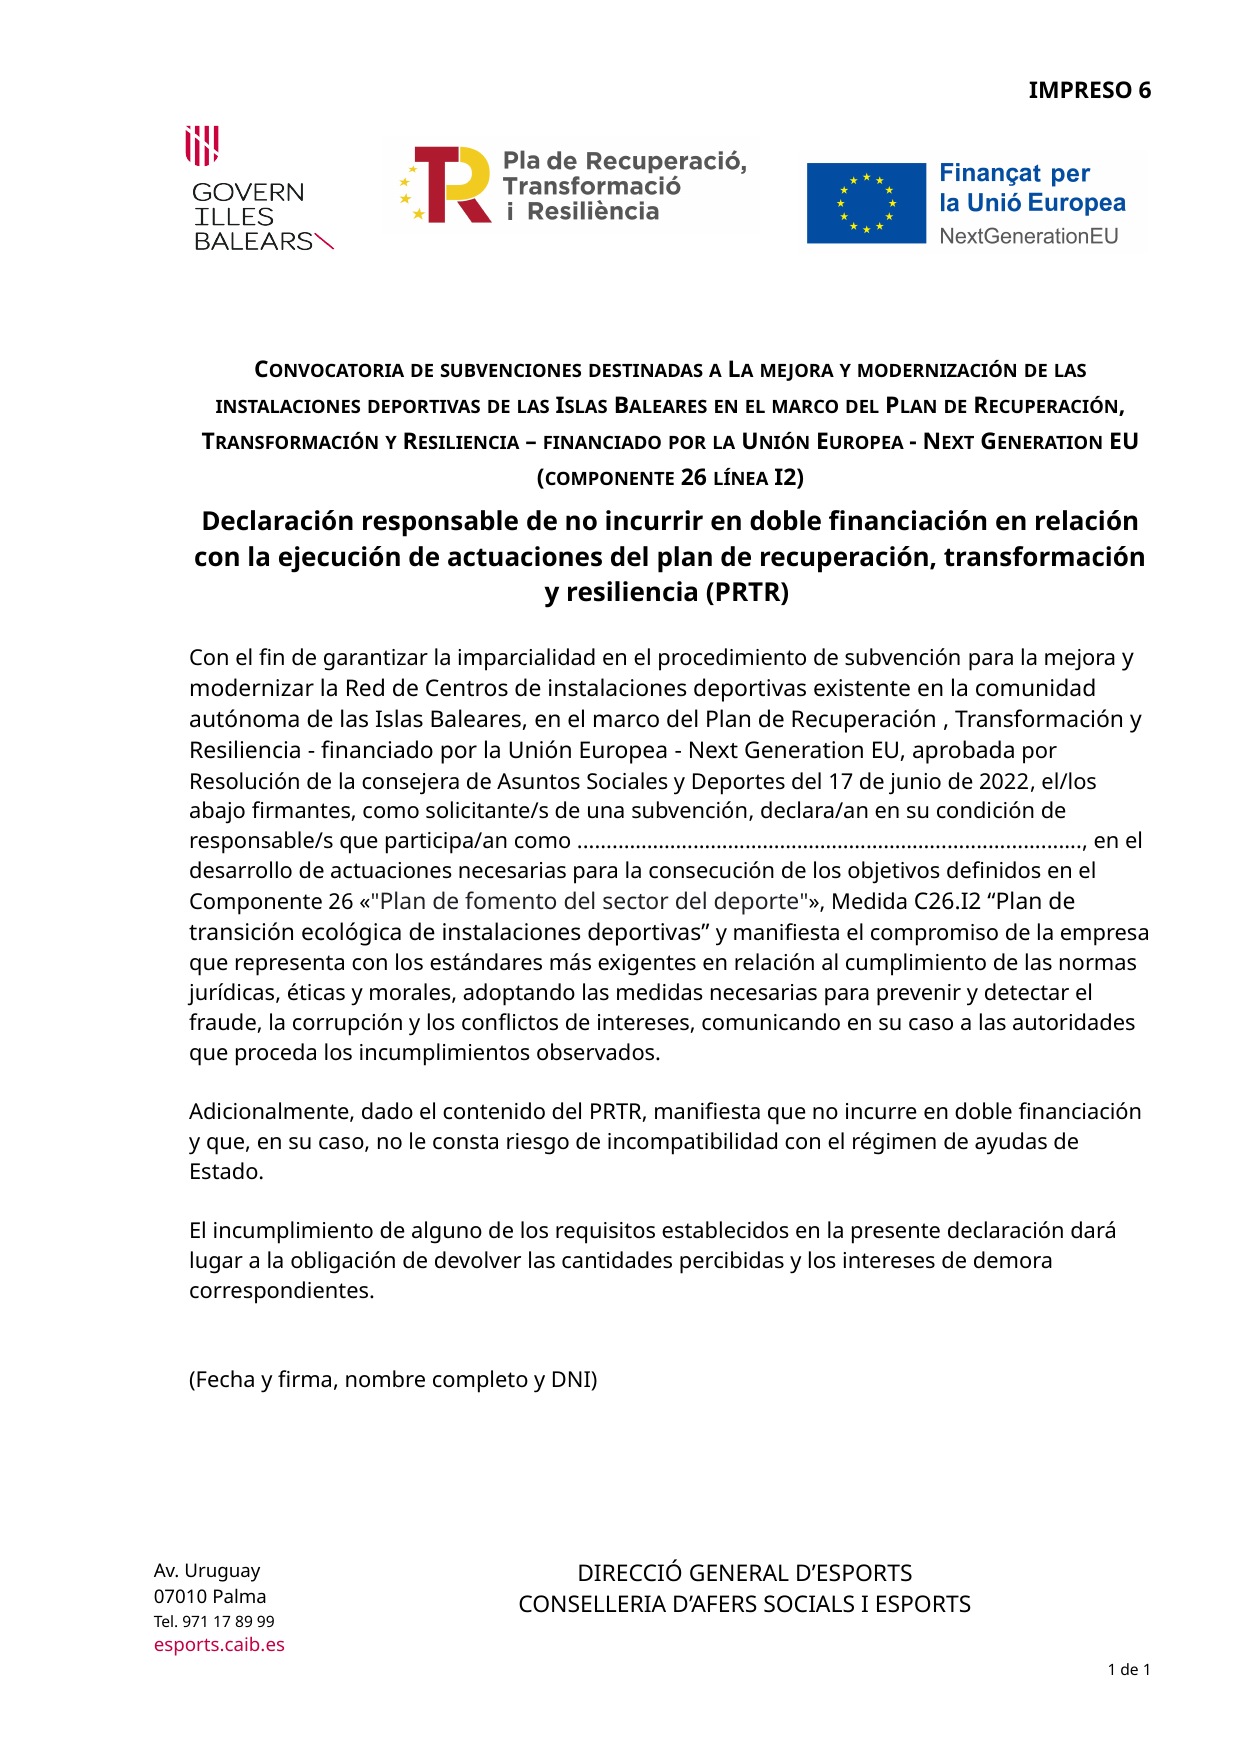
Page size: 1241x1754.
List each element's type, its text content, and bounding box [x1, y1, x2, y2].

picture [168, 114, 355, 267]
picture [798, 150, 1148, 254]
text Con el fin de garantizar la imparcialidad en el procedimiento de subvención para la mejora y modernizar la Red de Centros de instalaciones deportivas existente en la comunidad autónoma de las Islas Baleares, en el marco del Plan de Recuperación , Transformación y Resiliencia - financiado por la Unión Europea - Next Generation EU, aprobada por Resolución de la consejera de Asuntos Sociales y Deportes del 17 de junio de 2022, el/los abajo firmantes, como solicitante/s de una subvención, declara/an en su condición de responsable/s que participa/an como ........………………………………………………........................., en el desarrollo de actuaciones necesarias para la consecución de los objetivos definidos en el Componente 26 «"Plan de fomento del sector del deporte"», Medida C26.I2 “Plan de transición ecológica de instalaciones deportivas” y manifiesta el compromiso de la empresa que representa con los estándares más exigentes en relación al cumplimiento de las normas jurídicas, éticas y morales, adoptando las medidas necesarias para prevenir y detectar el fraude, la corrupción y los conflictos de intereses, comunicando en su caso a las autoridades que proceda los incumplimientos observados. [189, 641, 1152, 1066]
text Convocatoria de subvenciones destinadas a La mejora y modernización de las instalaciones deportivas de las Islas Baleares en el marco del Plan de Recuperación, Transformación y Resiliencia – financiado por la Unión Europea - Next Generation EU (componente 26 línea I2) [189, 353, 1152, 492]
text El incumplimiento de alguno de los requisitos establecidos en la presente declaración dará lugar a la obligación de devolver las cantidades percibidas y los intereses de demora correspondientes. [189, 1215, 1152, 1305]
text Adicionalmente, dado el contenido del PRTR, manifiesta que no incurre en doble financiación y que, en su caso, no le consta riesgo de incompatibilidad con el régimen de ayudas de Estado. [189, 1096, 1152, 1186]
text Declaración responsable de no incurrir en doble financiación en relación con la ejecución de actuaciones del plan de recuperación, transformación y resiliencia (PRTR) [189, 503, 1152, 609]
picture [381, 136, 760, 234]
text (Fecha y firma, nombre completo y DNI) [189, 1364, 1152, 1394]
